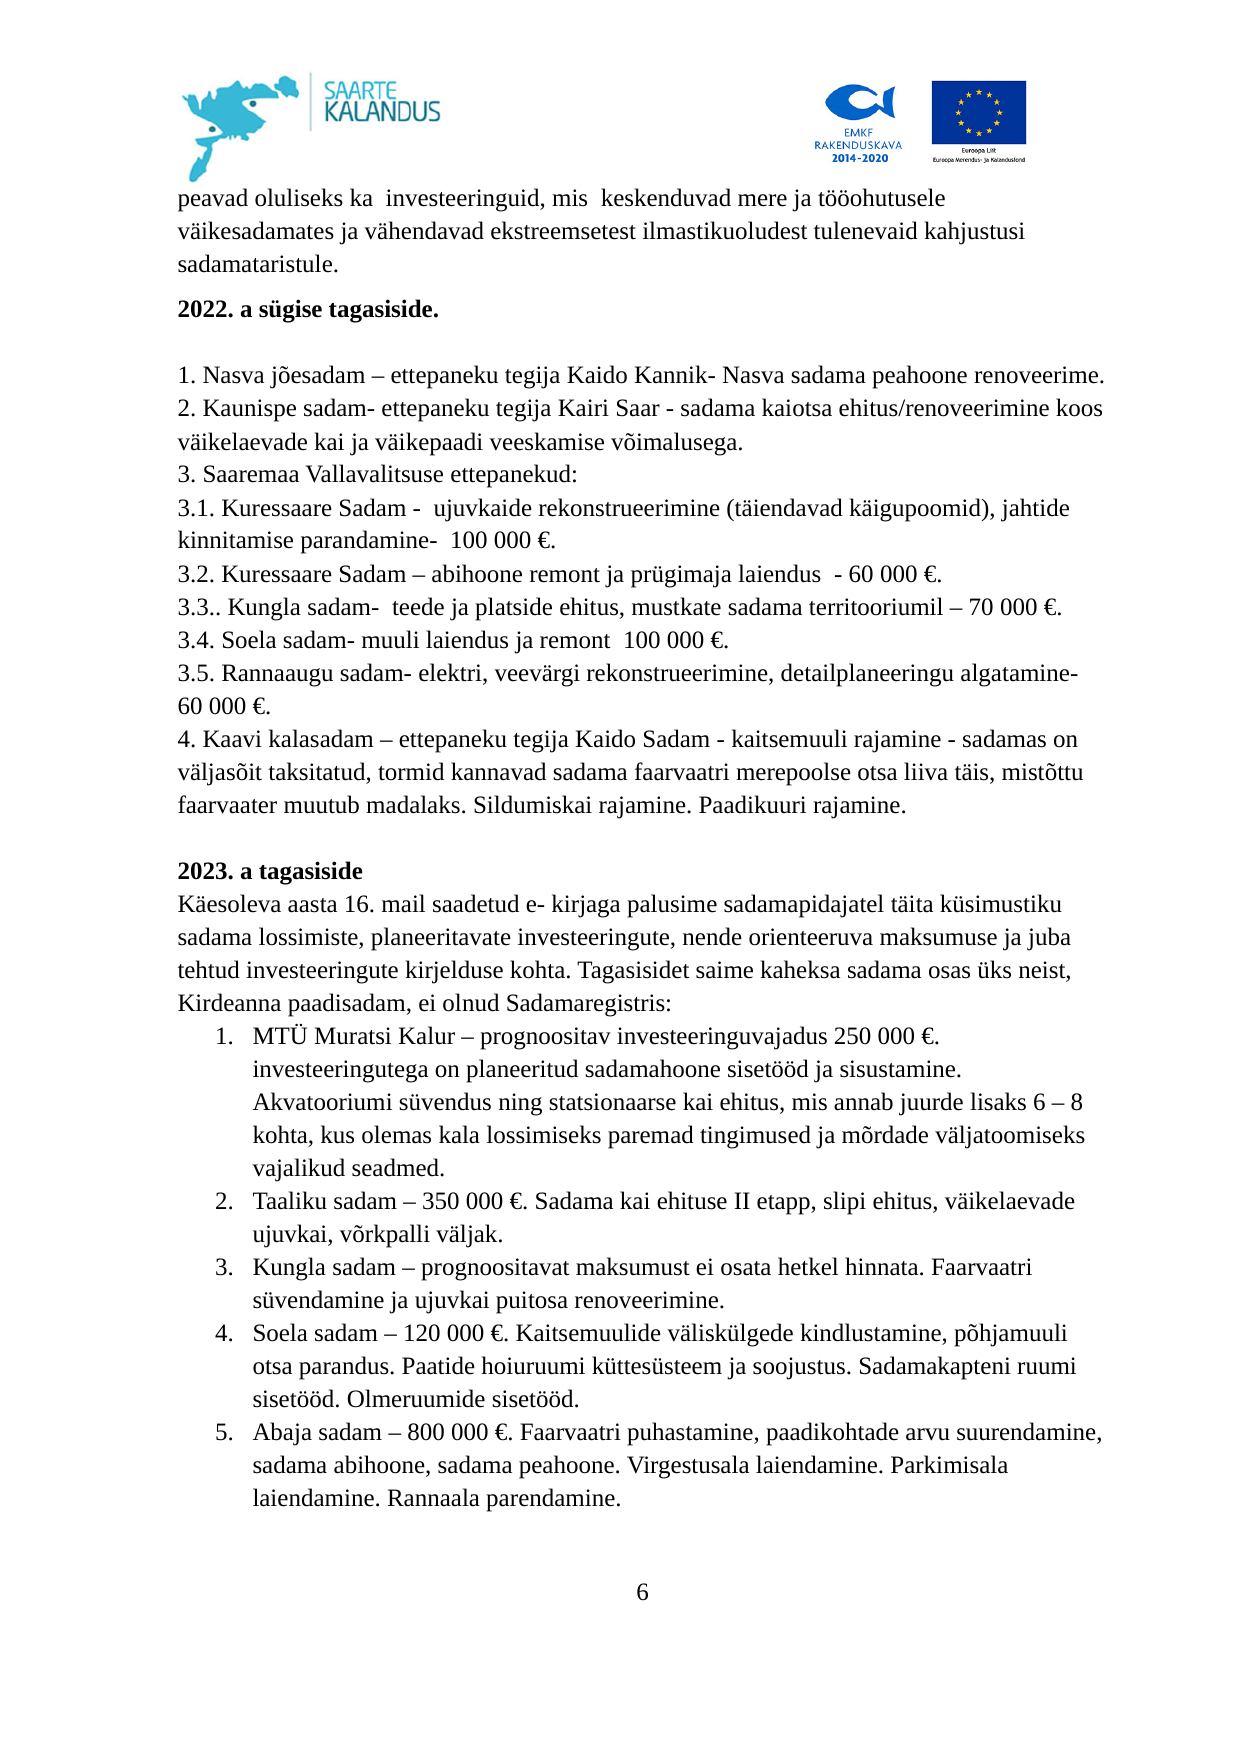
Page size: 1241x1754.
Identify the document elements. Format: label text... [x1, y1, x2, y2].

text 3.2. Kuressaare Sadam – abihoone remont ja prügimaja laiendus - 60 000 €. [177, 559, 1107, 587]
text 3.5. Rannaaugu sadam- elektri, veevärgi rekonstrueerimine, detailplaneeringu algatamine- 60 000 €. [177, 658, 1107, 719]
text 3.4. Soela sadam- muuli laiendus ja remont 100 000 €. [177, 625, 1107, 653]
text 3.3.. Kungla sadam- teede ja platside ehitus, mustkate sadama territooriumil – 70 000 €. [177, 592, 1107, 620]
list Taaliku sadam – 350 000 €. Sadama kai ehituse II etapp, slipi ehitus, väikelaevade ujuvkai, võrkpalli väljak. [215, 1186, 1107, 1248]
list Soela sadam – 120 000 €. Kaitsemuulide väliskülgede kindlustamine, põhjamuuli otsa parandus. Paatide hoiuruumi küttesüsteem ja soojustus. Sadamakapteni ruumi sisetööd. Olmeruumide sisetööd. [215, 1318, 1107, 1413]
text 2023. a tagasiside [177, 856, 1107, 884]
text 4. Kaavi kalasadam – ettepaneku tegija Kaido Sadam - kaitsemuuli rajamine - sadamas on väljasõit taksitatud, tormid kannavad sadama faarvaatri merepoolse otsa liiva täis, mistõttu faarvaater muutub madalaks. Sildumiskai rajamine. Paadikuuri rajamine. [177, 724, 1107, 818]
text 2. Kaunispe sadam- ettepaneku tegija Kairi Saar - sadama kaiotsa ehitus/renoveerimine koos väikelaevade kai ja väikepaadi veeskamise võimalusega. [177, 393, 1107, 455]
text peavad oluliseks ka investeeringuid, mis keskenduvad mere ja tööohutusele väikesadamates ja vähendavad ekstreemsetest ilmastikuoludest tulenevaid kahjustusi sadamataristule. [177, 183, 1107, 278]
list MTÜ Muratsi Kalur – prognoositav investeeringuvajadus 250 000 €. investeeringutega on planeeritud sadamahoone sisetööd ja sisustamine. Akvatooriumi süvendus ning statsionaarse kai ehitus, mis annab juurde lisaks 6 – 8 kohta, kus olemas kala lossimiseks paremad tingimused ja mõrdade väljatoomiseks vajalikud seadmed. [215, 1021, 1107, 1182]
text 2022. a sügise tagasiside. [177, 294, 1107, 323]
text 3.1. Kuressaare Sadam - ujuvkaide rekonstrueerimine (täiendavad käigupoomid), jahtide kinnitamise parandamine- 100 000 €. [177, 493, 1107, 554]
text Käesoleva aasta 16. mail saadetud e- kirjaga palusime sadamapidajatel täita küsimustiku sadama lossimiste, planeeritavate investeeringute, nende orienteeruva maksumuse ja juba tehtud investeeringute kirjelduse kohta. Tagasisidet saime kaheksa sadama osas üks neist, Kirdeanna paadisadam, ei olnud Sadamaregistris: [177, 889, 1107, 1017]
text 1. Nasva jõesadam – ettepaneku tegija Kaido Kannik- Nasva sadama peahoone renoveerime. [177, 361, 1107, 389]
list Abaja sadam – 800 000 €. Faarvaatri puhastamine, paadikohtade arvu suurendamine, sadama abihoone, sadama peahoone. Virgestusala laiendamine. Parkimisala laiendamine. Rannaala parendamine. [215, 1417, 1107, 1512]
list Kungla sadam – prognoositavat maksumust ei osata hetkel hinnata. Faarvaatri süvendamine ja ujuvkai puitosa renoveerimine. [215, 1252, 1107, 1314]
text 3. Saaremaa Vallavalitsuse ettepanekud: [177, 459, 1107, 488]
